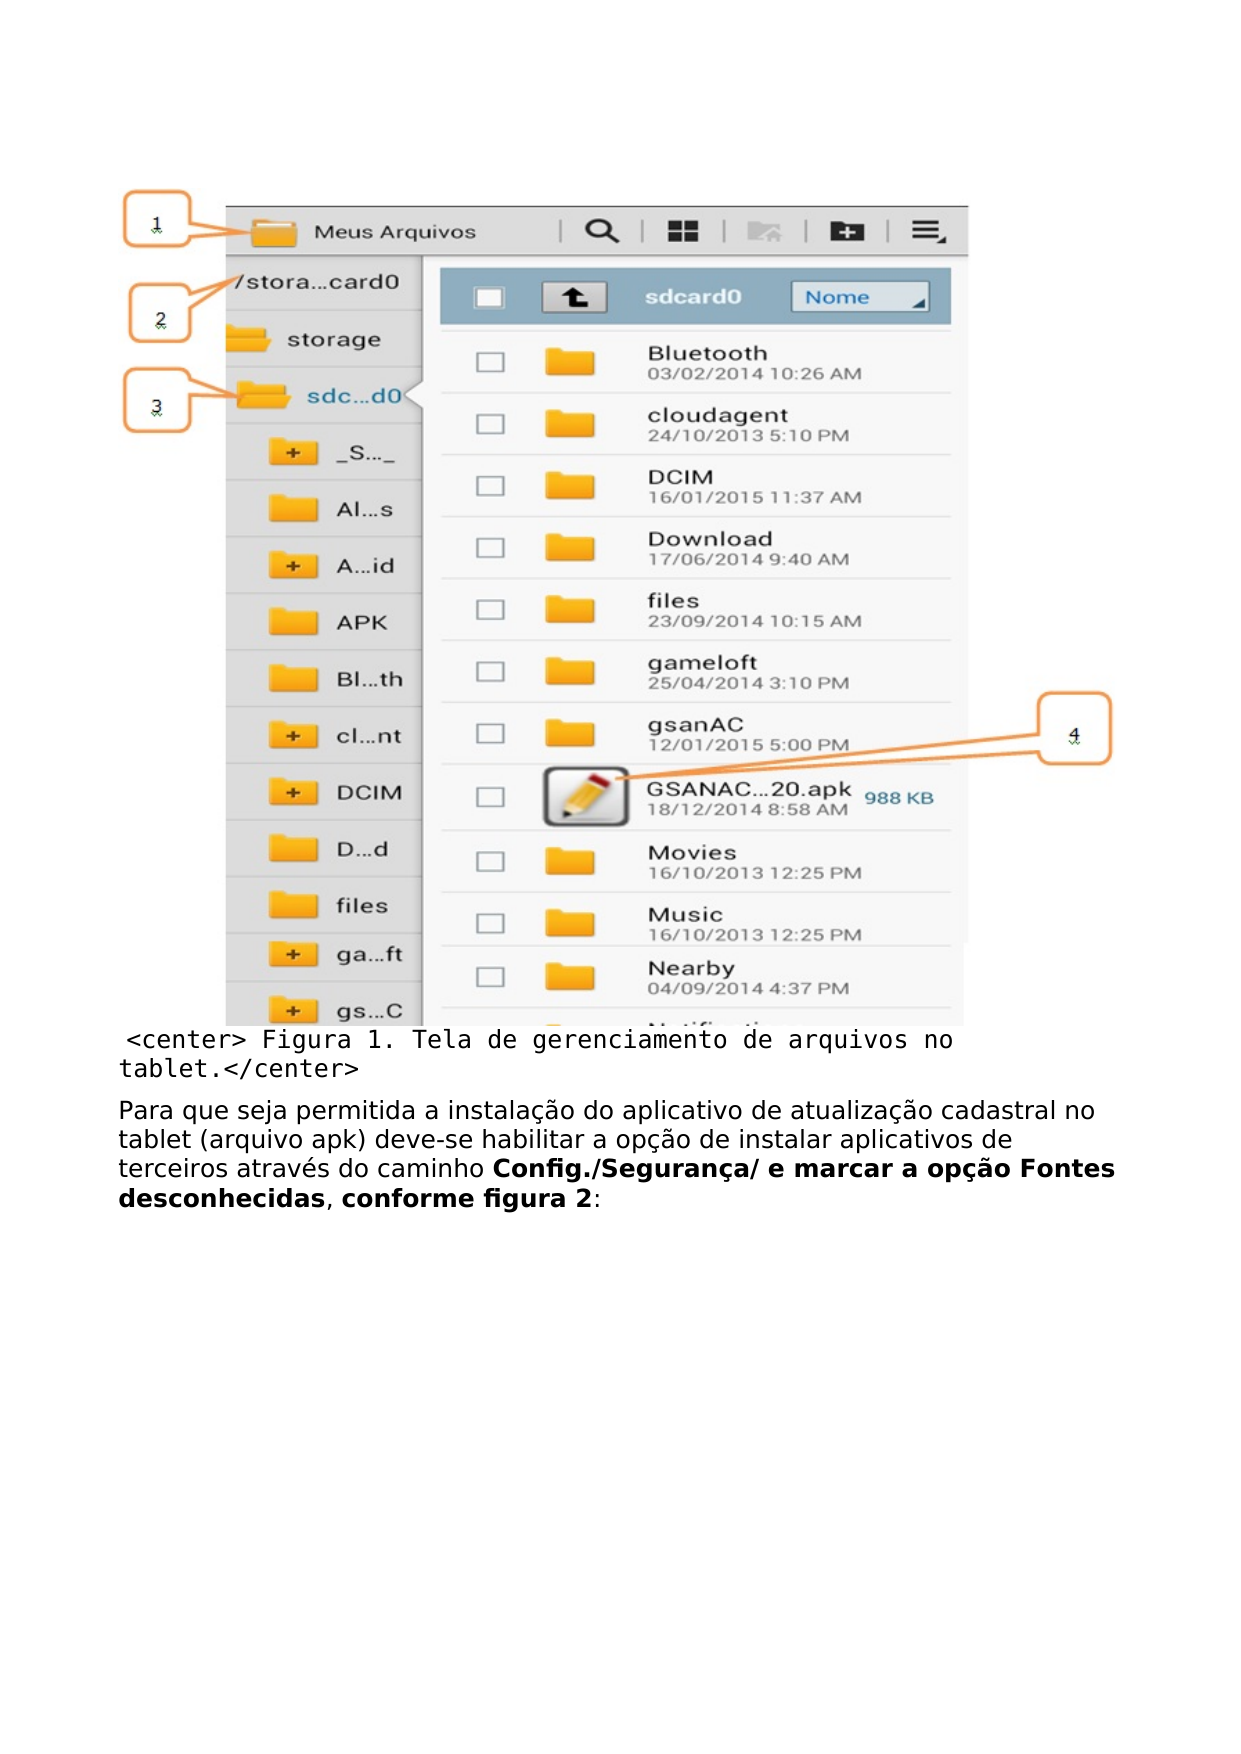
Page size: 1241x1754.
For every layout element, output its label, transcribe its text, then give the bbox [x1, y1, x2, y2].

text <center> Figura 1. Tela de gerenciamento de arquivos no tablet.</center> [118, 1026, 1122, 1084]
text Para que seja permitida a instalação do aplicativo de atualização cadastral no tablet (arquivo apk) deve-se habilitar a opção de instalar aplicativos de terceiros através do caminho Config./Segurança/ e marcar a opção Fontes desconhecidas, conforme figura 2: [118, 1096, 1122, 1213]
picture [118, 188, 1123, 1026]
